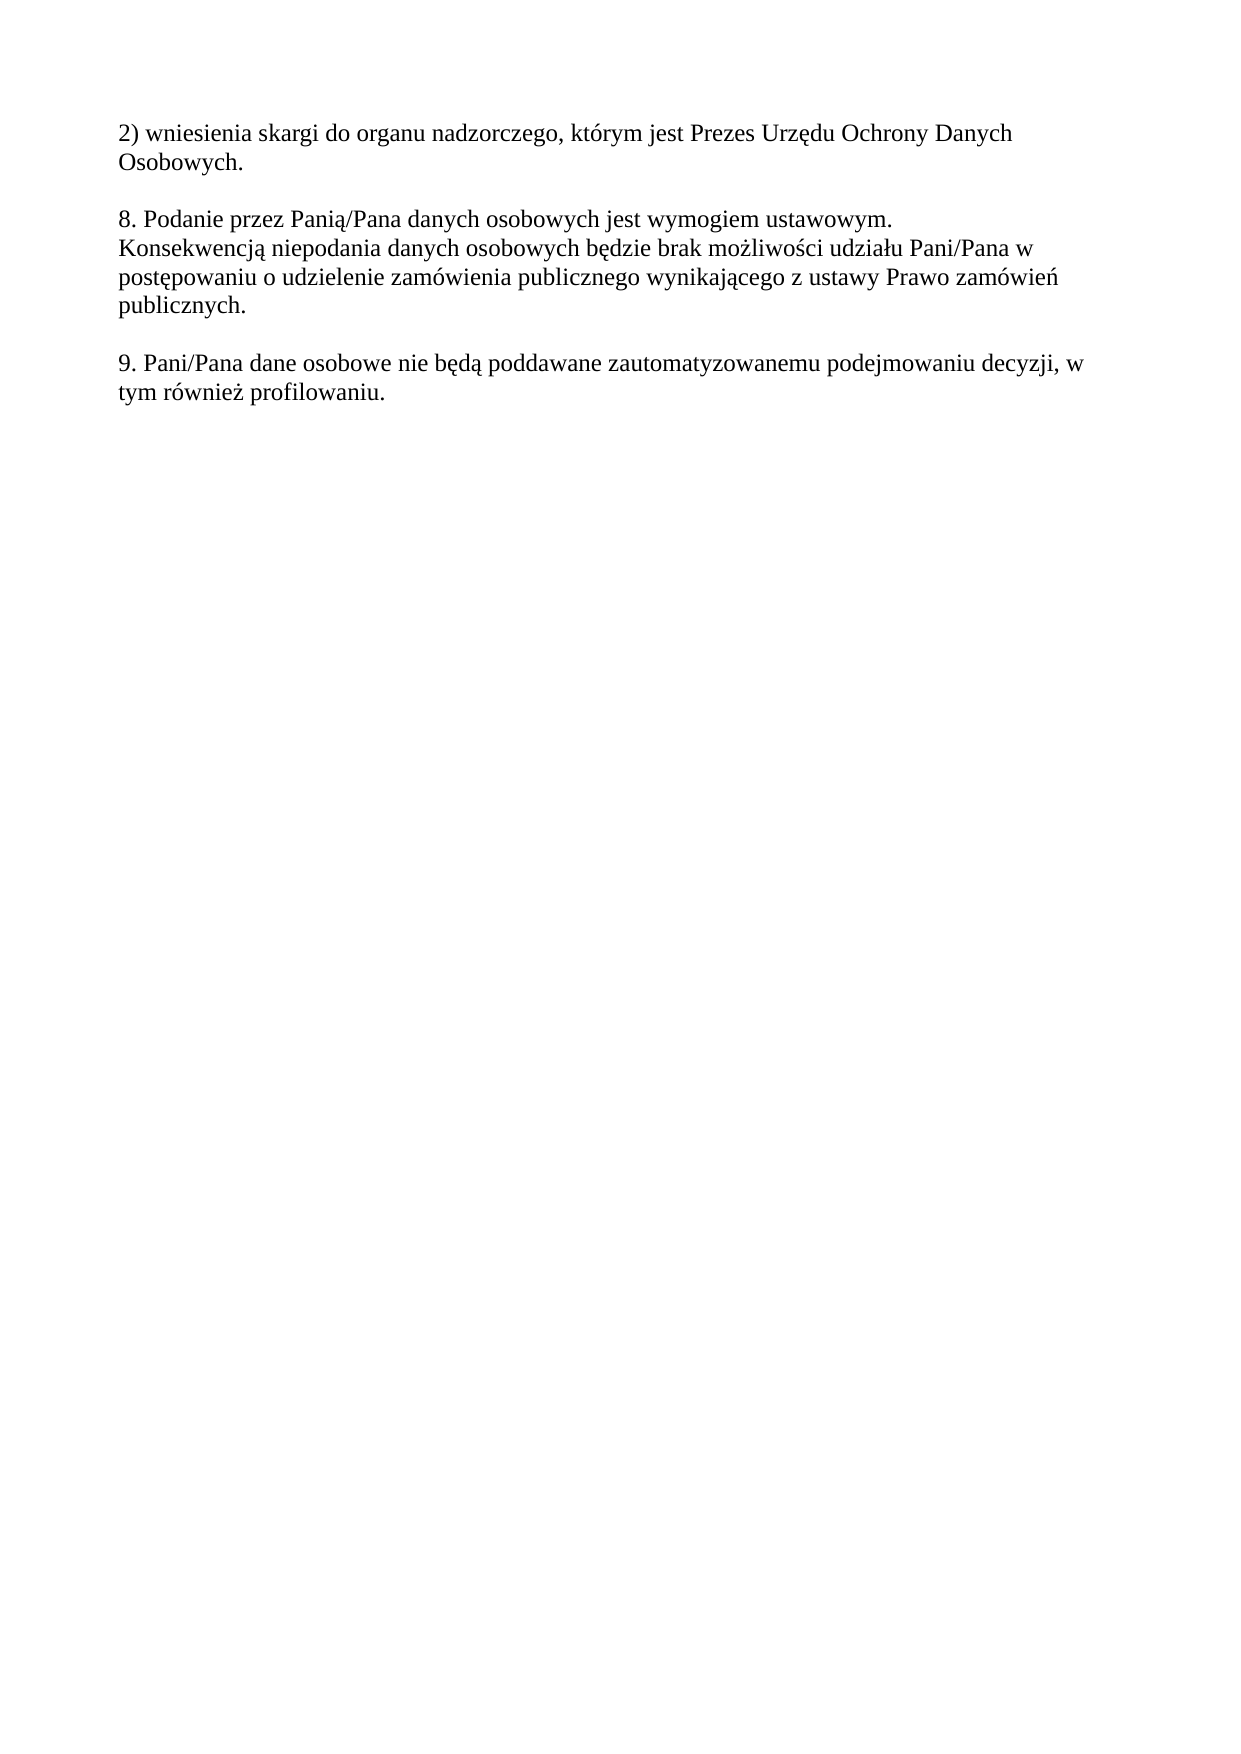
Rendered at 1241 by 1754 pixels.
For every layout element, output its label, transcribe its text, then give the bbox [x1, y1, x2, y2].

text 2) wniesienia skargi do organu nadzorczego, którym jest Prezes Urzędu Ochrony Danych Osobowych. [118, 118, 1122, 176]
text 8. Podanie przez Panią/Pana danych osobowych jest wymogiem ustawowym. [118, 204, 1122, 233]
text 9. Pani/Pana dane osobowe nie będą poddawane zautomatyzowanemu podejmowaniu decyzji, w tym również profilowaniu. [118, 348, 1122, 406]
text postępowaniu o udzielenie zamówienia publicznego wynikającego z ustawy Prawo zamówień publicznych. [118, 262, 1122, 319]
text Konsekwencją niepodania danych osobowych będzie brak możliwości udziału Pani/Pana w [118, 233, 1122, 262]
